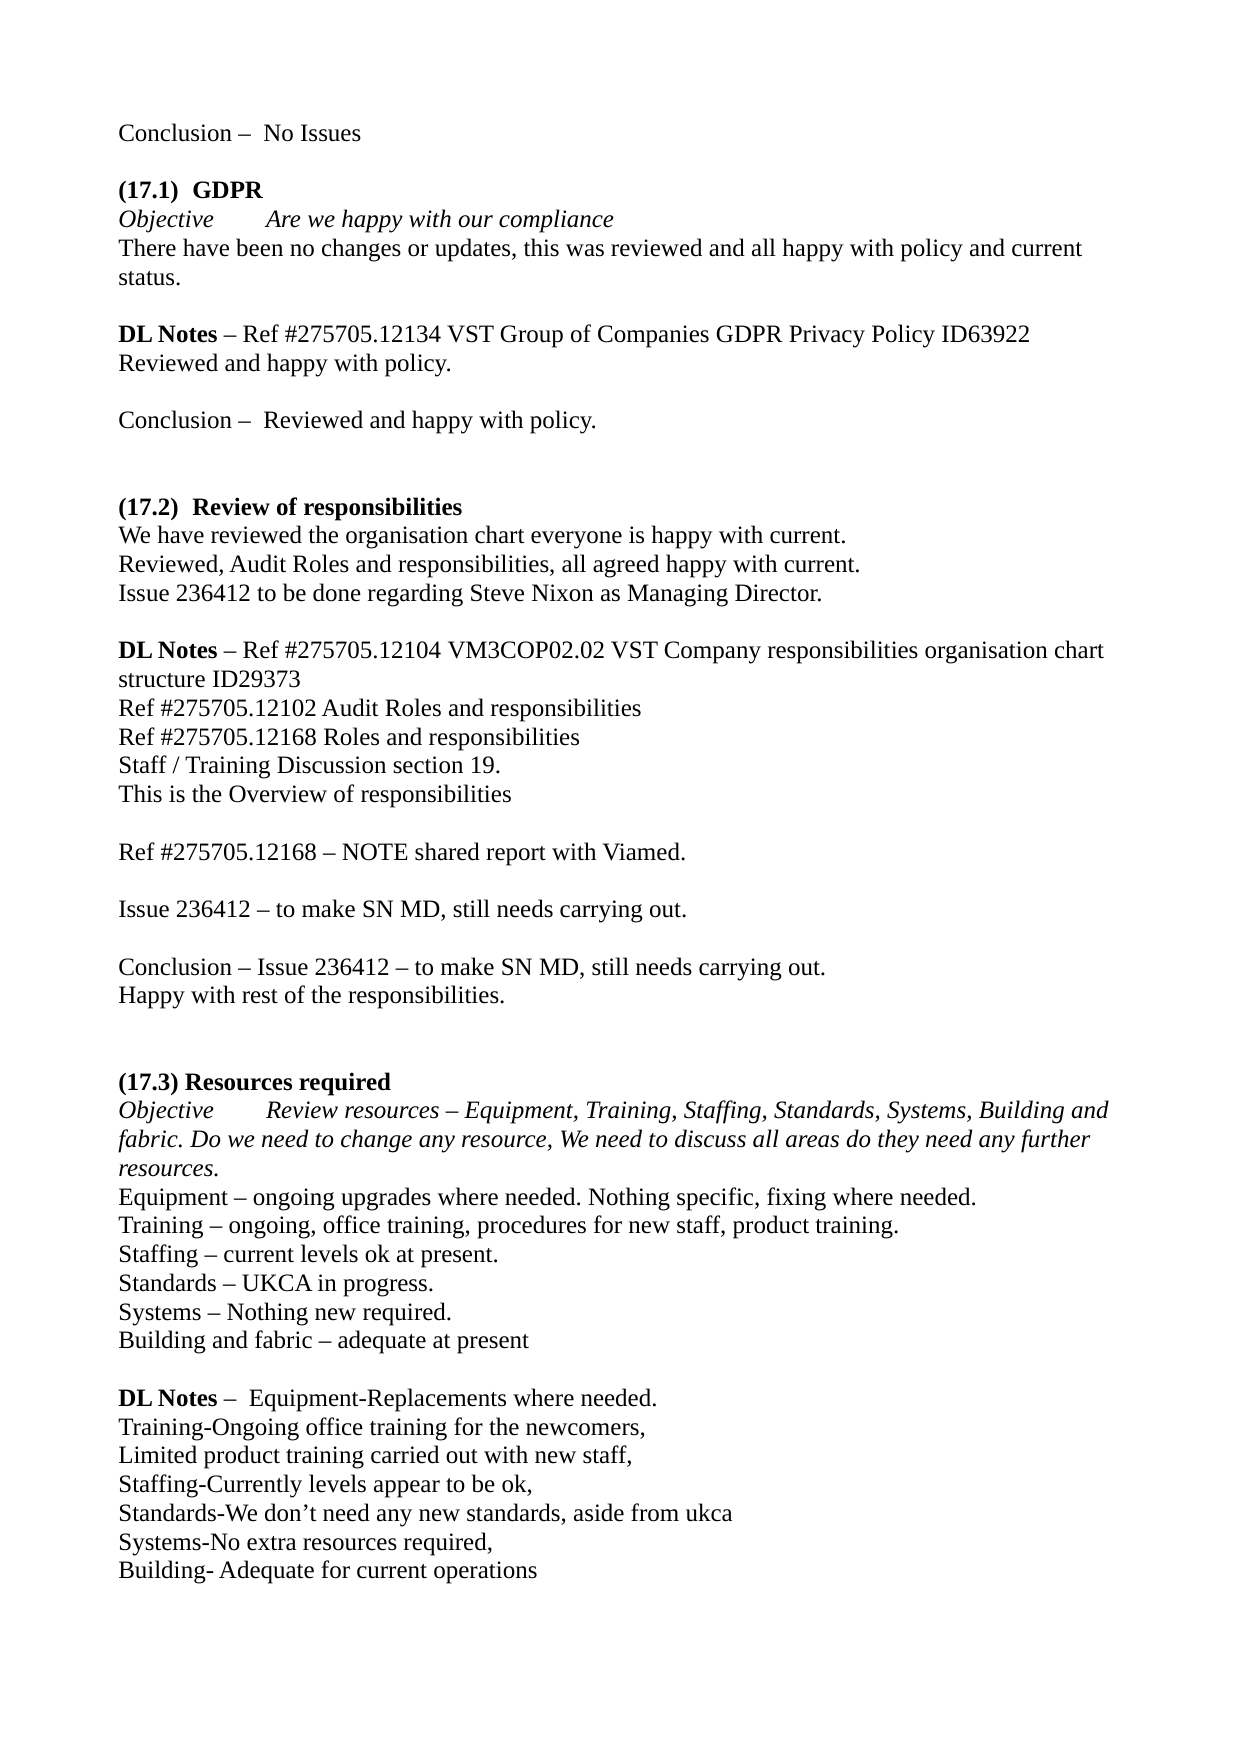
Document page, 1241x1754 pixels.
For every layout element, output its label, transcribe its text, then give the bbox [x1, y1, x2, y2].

text Reviewed, Audit Roles and responsibilities, all agreed happy with current. [118, 549, 1122, 578]
text Staff / Training Discussion section 19. [118, 751, 1122, 779]
text Conclusion – Issue 236412 – to make SN MD, still needs carrying out. [118, 952, 1122, 981]
text Ref #275705.12102 Audit Roles and responsibilities Ref #275705.12168 Roles and responsibilities [118, 693, 1122, 751]
text Objective Review resources – Equipment, Training, Staffing, Standards, Systems, Building and fabric. Do we need to change any resource, We need to discuss all areas do they need any further resources. [118, 1096, 1122, 1182]
text Training – ongoing, office training, procedures for new staff, product training. [118, 1211, 1122, 1239]
text Objective Are we happy with our compliance [118, 204, 1122, 233]
text Issue 236412 – to make SN MD, still needs carrying out. [118, 894, 1122, 923]
text (17.3) Resources required [118, 1067, 1122, 1096]
text DL Notes – Equipment-Replacements where needed. [118, 1383, 1122, 1412]
list There have been no changes or updates, this was reviewed and all happy with policy and current status. [118, 233, 1122, 291]
text DL Notes – Ref #275705.12104 VM3COP02.02 VST Company responsibilities organisation chart structure ID29373 [118, 636, 1122, 693]
text Reviewed and happy with policy. [118, 348, 1122, 377]
text DL Notes – Ref #275705.12134 VST Group of Companies GDPR Privacy Policy ID63922 [118, 319, 1122, 348]
text Conclusion – Reviewed and happy with policy. [118, 406, 1122, 434]
text Issue 236412 to be done regarding Steve Nixon as Managing Director. [118, 578, 1122, 607]
text Systems – Nothing new required. [118, 1297, 1122, 1326]
text Equipment – ongoing upgrades where needed. Nothing specific, fixing where needed. [118, 1182, 1122, 1211]
text Standards – UKCA in progress. [118, 1268, 1122, 1297]
text We have reviewed the organisation chart everyone is happy with current. [118, 521, 1122, 549]
text Staffing – current levels ok at present. [118, 1239, 1122, 1268]
text Training-Ongoing office training for the newcomers, Limited product training carried out with new staff, Staffing-Currently levels appear to be ok, Standards-We don’t need any new standards, aside from ukca Systems-No extra resources required, Building- Adequate for current operations [118, 1412, 1122, 1584]
text (17.2) Review of responsibilities [118, 492, 1122, 521]
text (17.1) GDPR [118, 176, 1122, 204]
text Ref #275705.12168 – NOTE shared report with Viamed. [118, 837, 1122, 894]
text Conclusion – No Issues [118, 118, 1122, 147]
text Building and fabric – adequate at present [118, 1326, 1122, 1354]
text Happy with rest of the responsibilities. [118, 981, 1122, 1009]
text This is the Overview of responsibilities [118, 779, 1122, 837]
